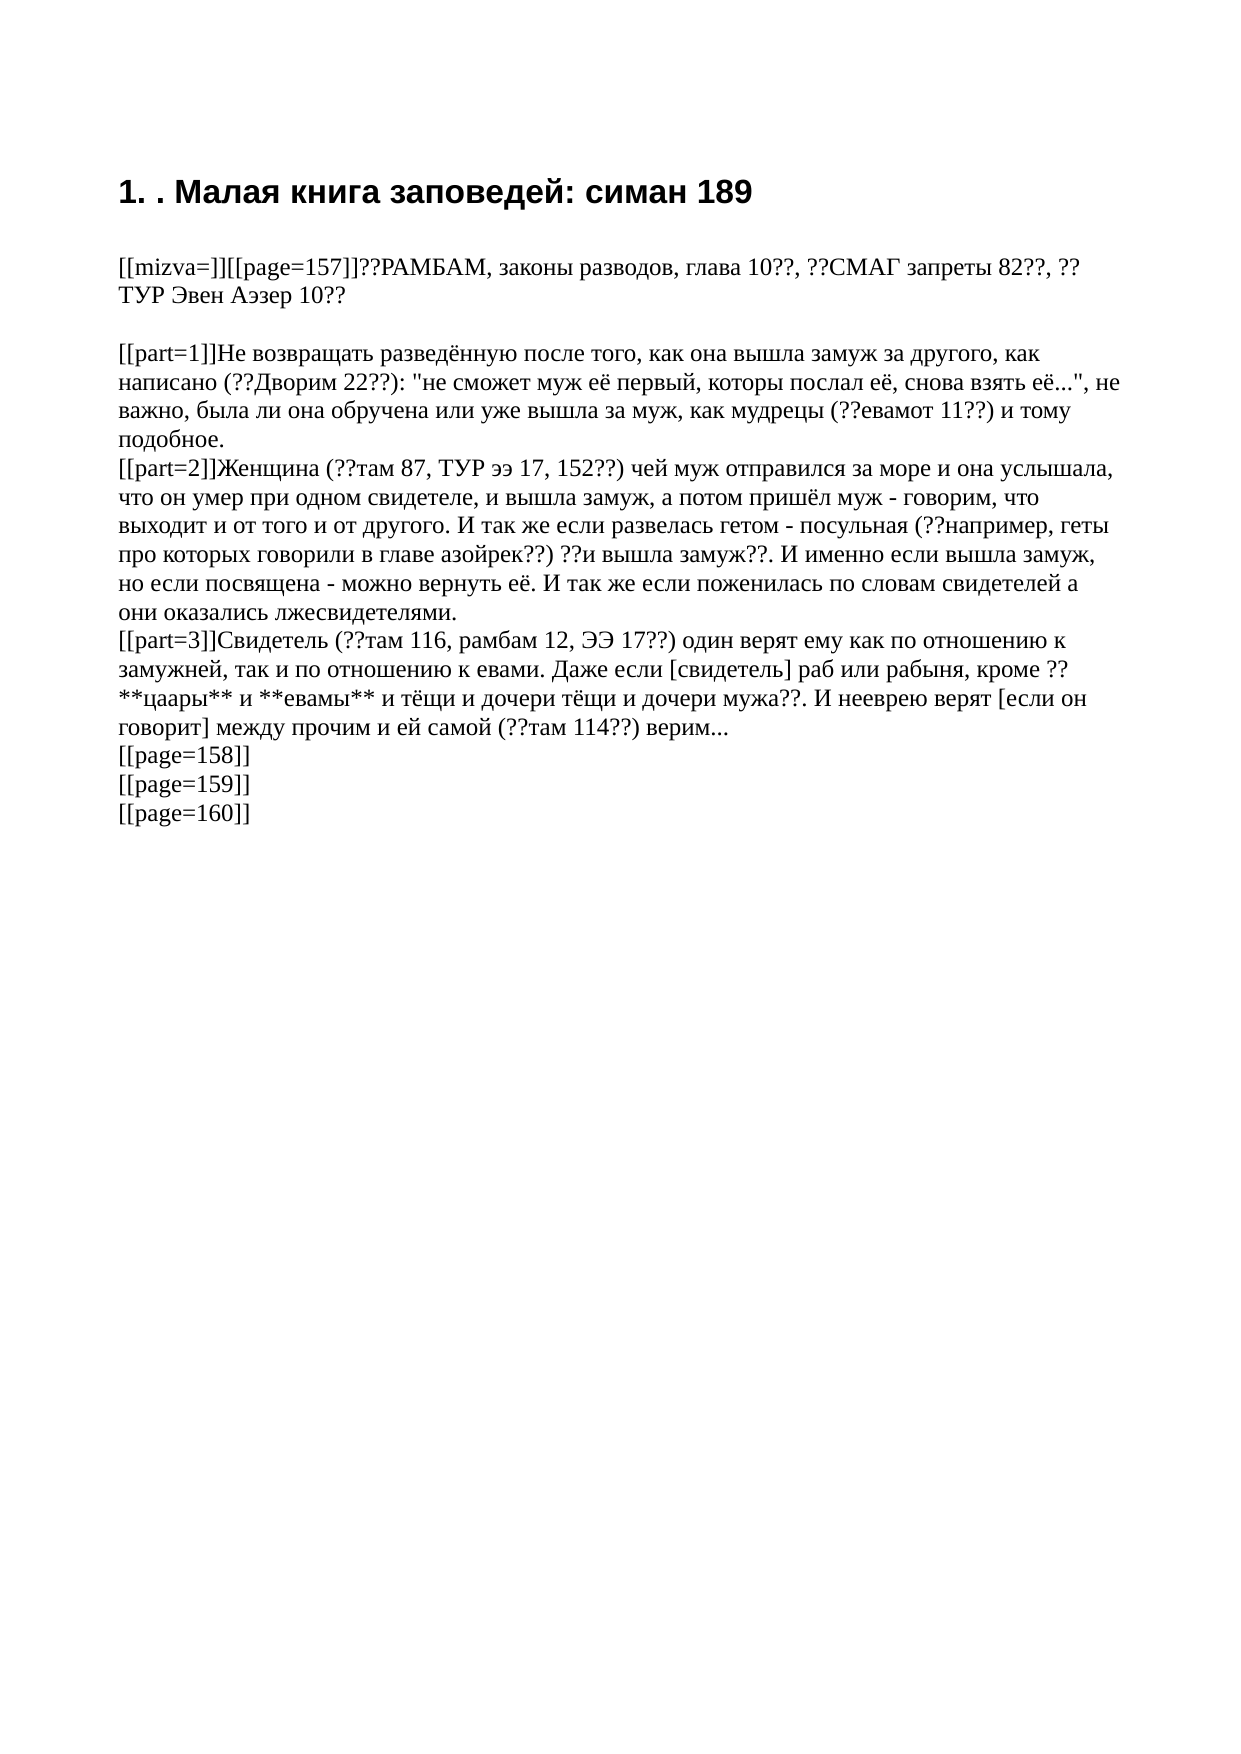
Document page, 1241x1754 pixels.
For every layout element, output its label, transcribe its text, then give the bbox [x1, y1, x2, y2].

text [[mizva=]][[page=157]]??РАМБАМ, законы разводов, глава 10??, ??СМАГ запреты 82??, ??ТУР Эвен Аэзер 10?? [[part=1]]Не возвращать разведённую после того, как она вышла замуж за другого, как написано (??Дворим 22??): "не сможет муж её первый, которы послал её, снова взять её...", не важно, была ли она обручена или уже вышла за муж, как мудрецы (??евамот 11??) и тому подобное. [[part=2]]Женщина (??там 87, ТУР ээ 17, 152??) чей муж отправился за море и она услышала, что он умер при одном свидетеле, и вышла замуж, а потом пришёл муж - говорим, что выходит и от того и от другого. И так же если развелась гетом - посульная (??например, геты про которых говорили в главе азойрек??) ??и вышла замуж??. И именно если вышла замуж, но если посвящена - можно вернуть её. И так же если поженилась по словам свидетелей а они оказались лжесвидетелями. [[part=3]]Свидетель (??там 116, рамбам 12, ЭЭ 17??) один верят ему как по отношению к замужней, так и по отношению к евами. Даже если [свидетель] раб или рабыня, кроме ??**цаары** и **евамы** и тёщи и дочери тёщи и дочери мужа??. И нееврею верят [если он говорит] между прочим и ей самой (??там 114??) верим... [[page=158]] [[page=159]] [[page=160]] [118, 176, 1122, 837]
subtitle . Малая книга заповедей: симан 189 [118, 147, 1122, 176]
